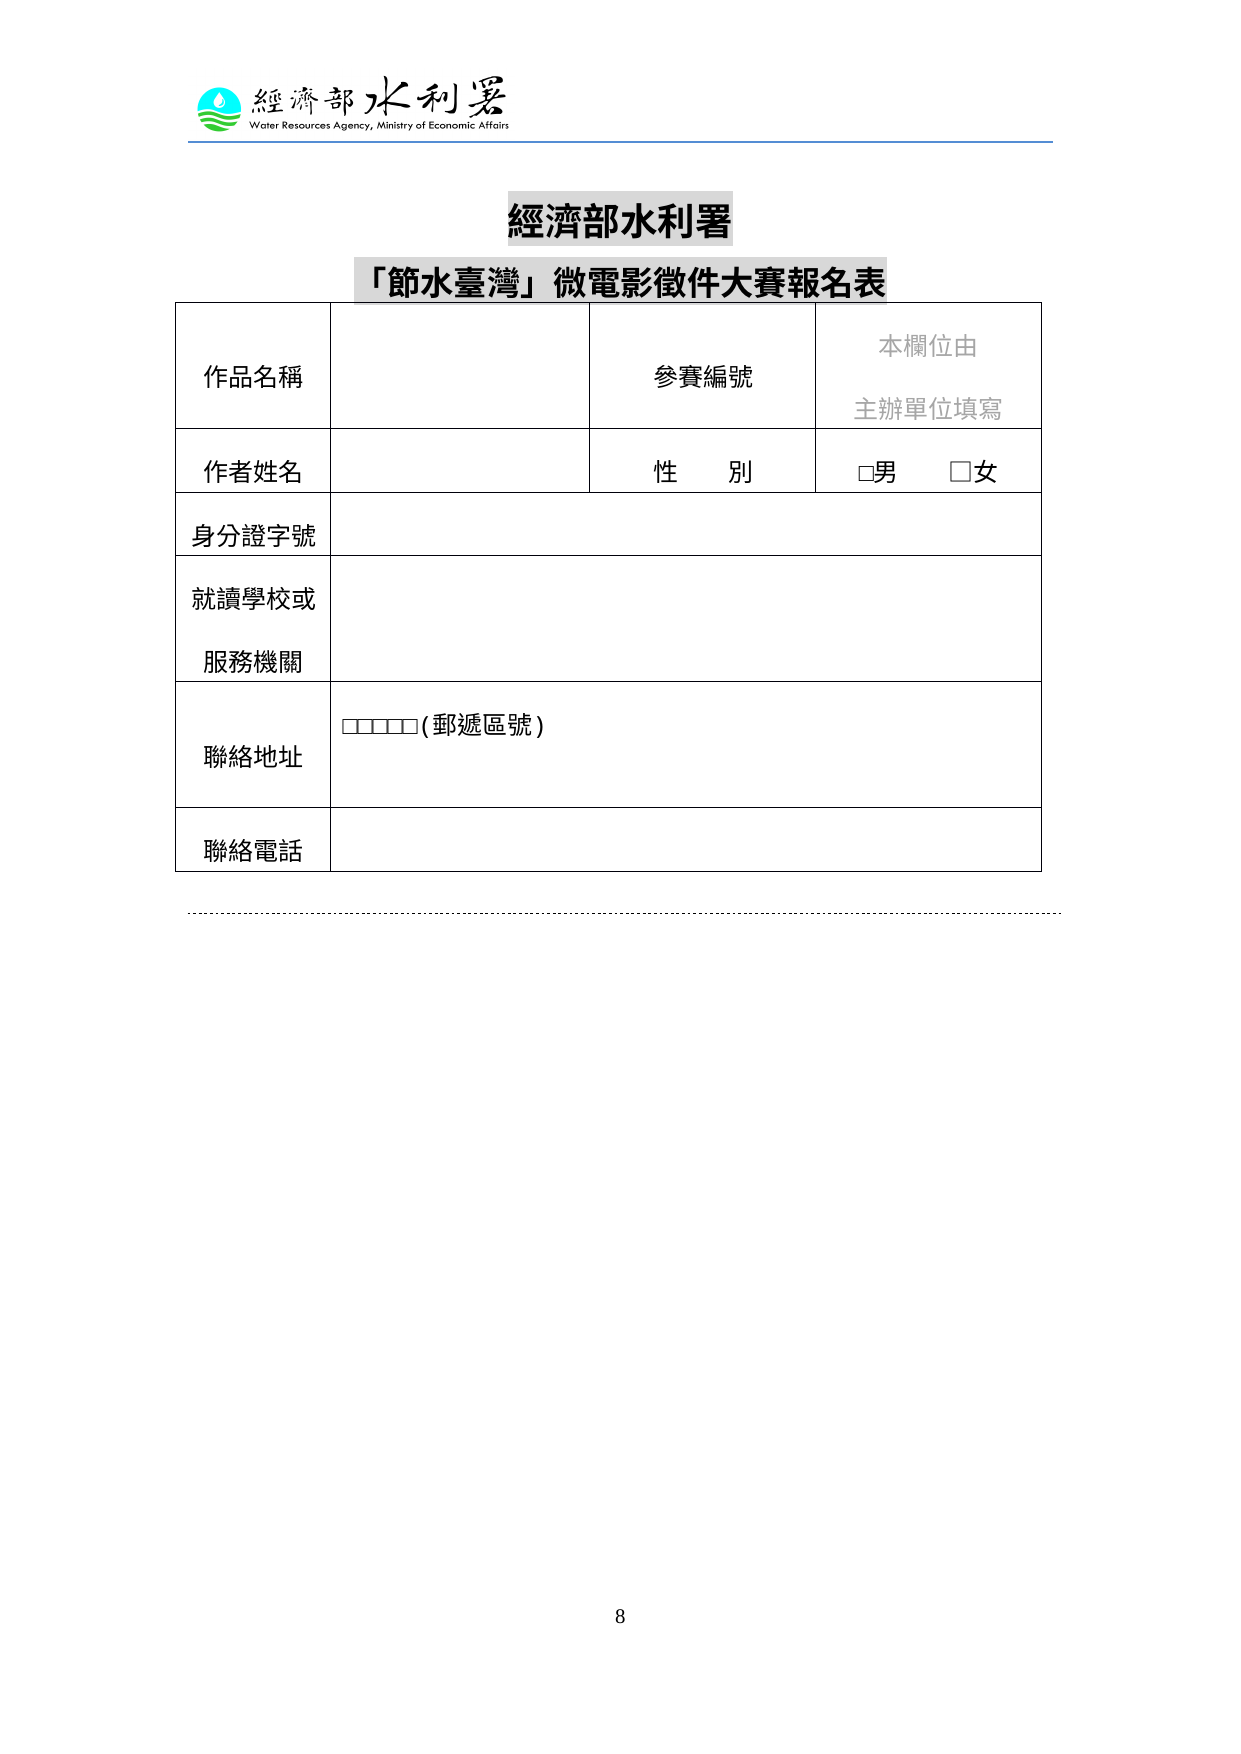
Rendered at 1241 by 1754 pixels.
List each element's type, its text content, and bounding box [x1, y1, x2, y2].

table_header 作品名稱 [176, 303, 330, 428]
table_cell [331, 429, 589, 492]
table_cell [331, 808, 1041, 871]
table_cell [331, 556, 1041, 681]
table_header 參賽編號 [590, 303, 815, 428]
table_cell [331, 493, 1041, 555]
table_cell 聯絡電話 [176, 808, 330, 871]
table_cell 身分證字號 [176, 493, 330, 555]
table_cell □□□□□(郵遞區號) [331, 682, 1041, 807]
table_cell 聯絡地址 [176, 682, 330, 807]
table_header [331, 303, 589, 428]
table_cell 作者姓名 [176, 429, 330, 492]
text 經濟部水利署 [187, 177, 1053, 239]
text 「節水臺灣」微電影徵件大賽報名表 [187, 239, 1053, 302]
table_cell 性 別 [590, 429, 815, 492]
table_header 本欄位由 主辦單位填寫 [816, 303, 1041, 428]
table_cell □男 □女 [816, 429, 1041, 492]
table_cell 就讀學校或 服務機關 [176, 556, 330, 681]
